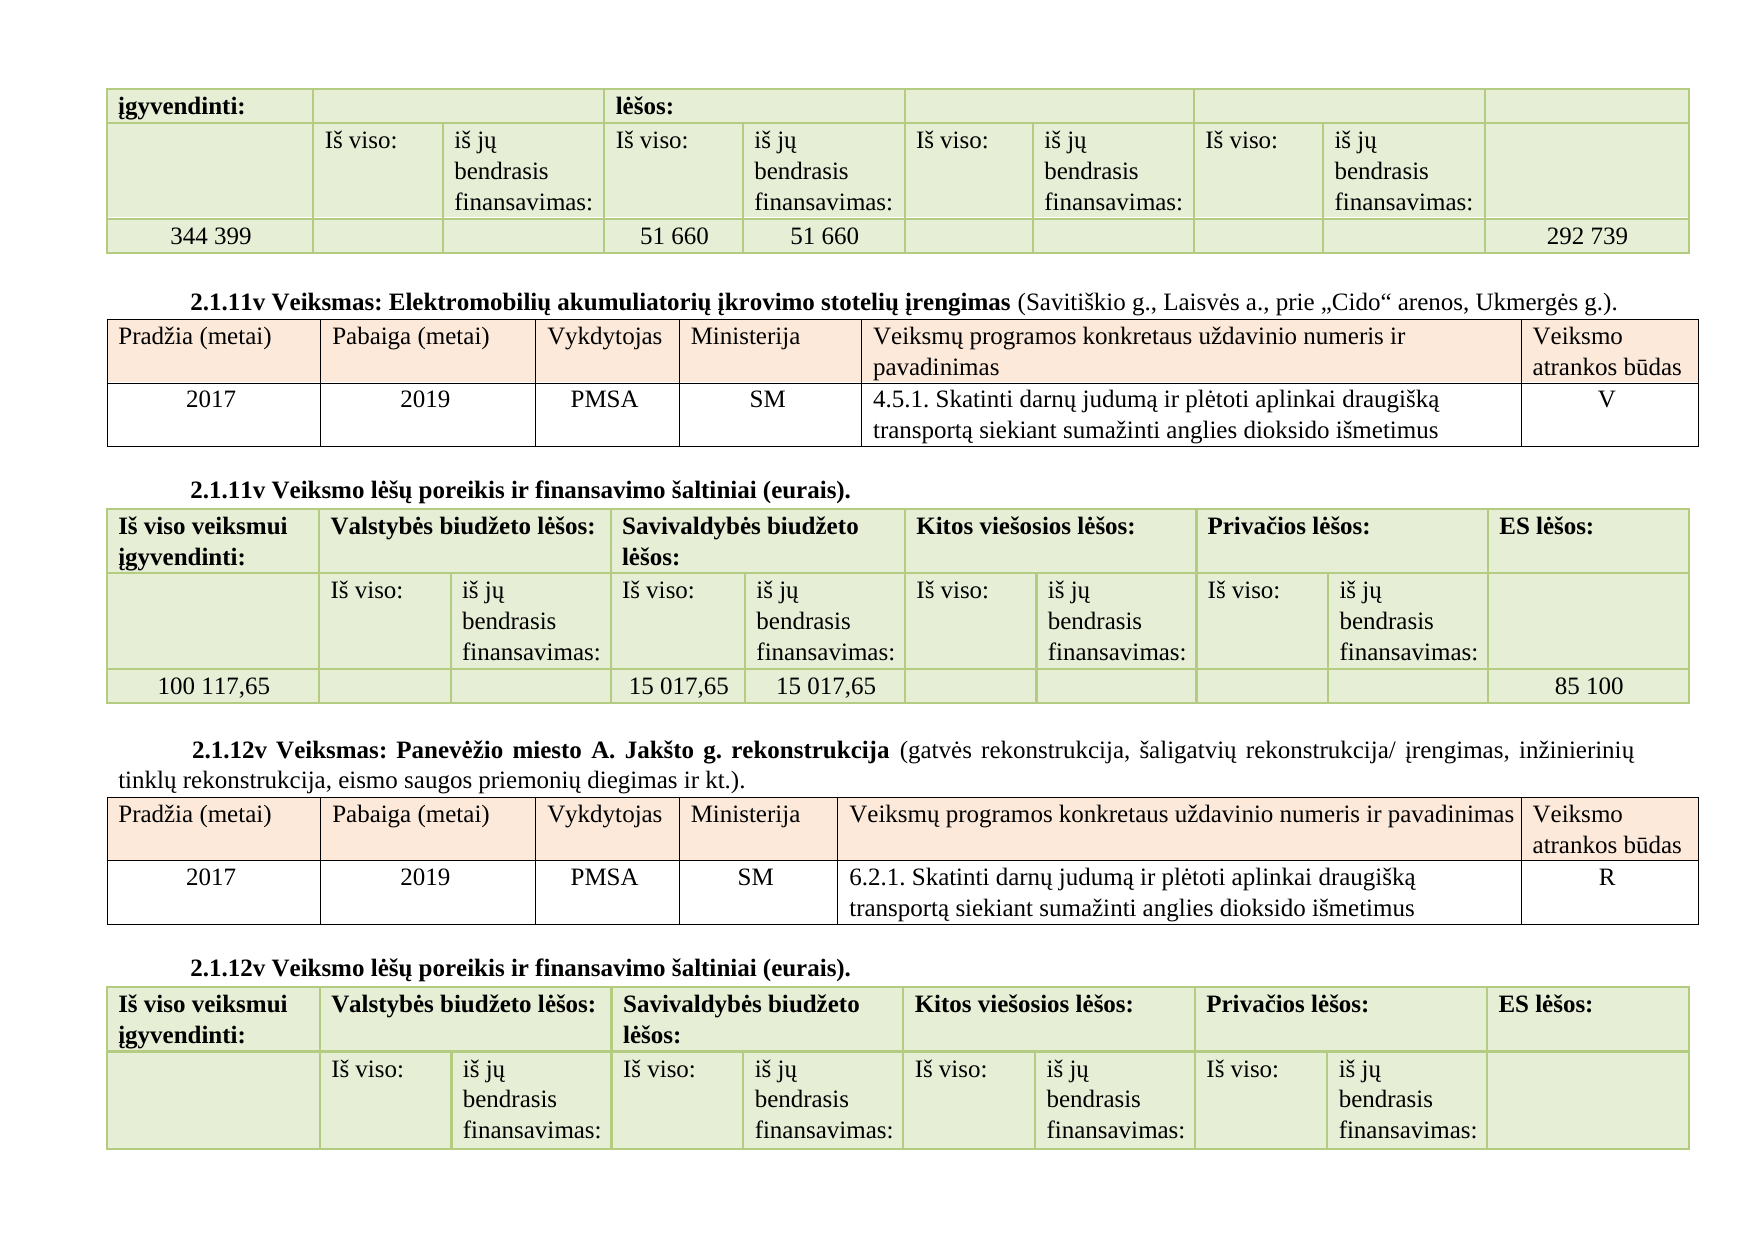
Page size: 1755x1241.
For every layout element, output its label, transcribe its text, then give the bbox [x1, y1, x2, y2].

table_cell Iš viso: [320, 574, 450, 668]
table_header lėšos: [605, 90, 904, 122]
table_cell 2019 [321, 384, 535, 446]
table_cell [320, 670, 450, 702]
table_cell [1486, 124, 1688, 217]
table_cell [108, 1053, 319, 1148]
text 2.1.12v Veiksmas: Panevėžio miesto A. Jakšto g. rekonstrukcija (gatvės rekonstrukcija, šaligatvių rekonstrukcija/ įrengimas, inžinierinių tinklų rekonstrukcija, eismo saugos priemonių diegimas ir kt.). [118, 735, 1635, 794]
table_cell 4.5.1. Skatinti darnų judumą ir plėtoti aplinkai draugišką transportą siekiant sumažinti anglies dioksido išmetimus [862, 384, 1521, 446]
table_header Pradžia (metai) [108, 320, 320, 382]
table_cell PMSA [536, 861, 679, 923]
table_cell 6.2.1. Skatinti darnų judumą ir plėtoti aplinkai draugišką transportą siekiant sumažinti anglies dioksido išmetimus [838, 861, 1521, 923]
table_cell [1034, 220, 1193, 252]
table_cell V [1522, 384, 1698, 446]
table_header ES lėšos: [1489, 510, 1688, 572]
table_header Privačios lėšos: [1196, 988, 1486, 1050]
table_header Savivaldybės biudžeto lėšos: [613, 988, 902, 1050]
table_header Ministerija [680, 320, 861, 382]
table_cell Iš viso: [321, 1053, 450, 1148]
table_cell [906, 670, 1035, 702]
table_header Privačios lėšos: [1198, 510, 1487, 572]
table_cell Iš viso: [1195, 124, 1322, 217]
table_cell R [1522, 861, 1698, 923]
table_cell iš jų bendrasis finansavimas: [746, 574, 904, 668]
table_header Valstybės biudžeto lėšos: [321, 988, 610, 1050]
table_cell 2017 [108, 384, 320, 446]
table_cell 85 100 [1489, 670, 1688, 702]
table_header Pabaiga (metai) [321, 320, 535, 382]
table_cell 15 017,65 [746, 670, 904, 702]
table_cell Iš viso: [904, 1053, 1034, 1148]
table_cell Iš viso: [1196, 1053, 1326, 1148]
table_cell [108, 124, 312, 217]
table_cell 292 739 [1486, 220, 1688, 252]
table_cell [1324, 220, 1484, 252]
table_cell [1489, 574, 1688, 668]
table_cell 51 660 [744, 220, 904, 252]
table_cell iš jų bendrasis finansavimas: [1036, 1053, 1194, 1148]
table_header Valstybės biudžeto lėšos: [320, 510, 610, 572]
table_header [1486, 90, 1688, 122]
table_cell Iš viso: [1198, 574, 1327, 668]
table_header Kitos viešosios lėšos: [906, 510, 1195, 572]
table_header Veiksmo atrankos būdas [1522, 798, 1698, 860]
table_header Pradžia (metai) [108, 798, 320, 860]
table_header Veiksmo atrankos būdas [1522, 320, 1698, 382]
table_cell iš jų bendrasis finansavimas: [744, 124, 904, 217]
table_cell iš jų bendrasis finansavimas: [453, 1053, 610, 1148]
table_header Iš viso veiksmui įgyvendinti: [108, 510, 318, 572]
table_cell iš jų bendrasis finansavimas: [1324, 124, 1484, 217]
table_header [906, 90, 1193, 122]
table_header Veiksmų programos konkretaus uždavinio numeris ir pavadinimas [862, 320, 1521, 382]
table_cell Iš viso: [612, 574, 744, 668]
table_cell Iš viso: [906, 574, 1035, 668]
table_cell Iš viso: [314, 124, 442, 217]
table_cell [314, 220, 442, 252]
table_cell Iš viso: [613, 1053, 742, 1148]
table_cell 344 399 [108, 220, 312, 252]
table_cell iš jų bendrasis finansavimas: [1329, 574, 1487, 668]
table_cell 2017 [108, 861, 320, 923]
table_header Pabaiga (metai) [321, 798, 535, 860]
text 2.1.12v Veiksmo lėšų poreikis ir finansavimo šaltiniai (eurais). [190, 953, 1636, 982]
table_header įgyvendinti: [108, 90, 312, 122]
table_cell [108, 574, 318, 668]
table_cell 15 017,65 [612, 670, 744, 702]
table_cell 51 660 [605, 220, 742, 252]
table_cell SM [680, 861, 837, 923]
table_cell SM [680, 384, 861, 446]
table_cell [1195, 220, 1322, 252]
table_header Ministerija [680, 798, 837, 860]
table_header Kitos viešosios lėšos: [904, 988, 1194, 1050]
table_header Veiksmų programos konkretaus uždavinio numeris ir pavadinimas [838, 798, 1521, 860]
table_cell iš jų bendrasis finansavimas: [1328, 1053, 1486, 1148]
table_cell [1038, 670, 1195, 702]
table_cell [906, 220, 1032, 252]
text 2.1.11v Veiksmo lėšų poreikis ir finansavimo šaltiniai (eurais). [190, 475, 1636, 504]
table_cell iš jų bendrasis finansavimas: [1034, 124, 1193, 217]
table_cell [1329, 670, 1487, 702]
table_cell 100 117,65 [108, 670, 318, 702]
table_cell [452, 670, 610, 702]
table_cell 2019 [321, 861, 535, 923]
table_cell Iš viso: [605, 124, 742, 217]
table_cell [444, 220, 603, 252]
table_header [314, 90, 603, 122]
table_cell [1198, 670, 1327, 702]
table_cell [1488, 1053, 1688, 1148]
table_header [1195, 90, 1484, 122]
text 2.1.11v Veiksmas: Elektromobilių akumuliatorių įkrovimo stotelių įrengimas (Savitiškio g., Laisvės a., prie „Cido“ arenos, Ukmergės g.). [190, 287, 1636, 316]
table_cell iš jų bendrasis finansavimas: [452, 574, 610, 668]
table_cell iš jų bendrasis finansavimas: [744, 1053, 902, 1148]
table_cell iš jų bendrasis finansavimas: [444, 124, 603, 217]
table_header Savivaldybės biudžeto lėšos: [612, 510, 904, 572]
table_cell PMSA [536, 384, 679, 446]
table_header Vykdytojas [536, 798, 679, 860]
table_header Vykdytojas [536, 320, 679, 382]
table_cell iš jų bendrasis finansavimas: [1038, 574, 1195, 668]
table_header ES lėšos: [1488, 988, 1688, 1050]
table_header Iš viso veiksmui įgyvendinti: [108, 988, 319, 1050]
table_cell Iš viso: [906, 124, 1032, 217]
